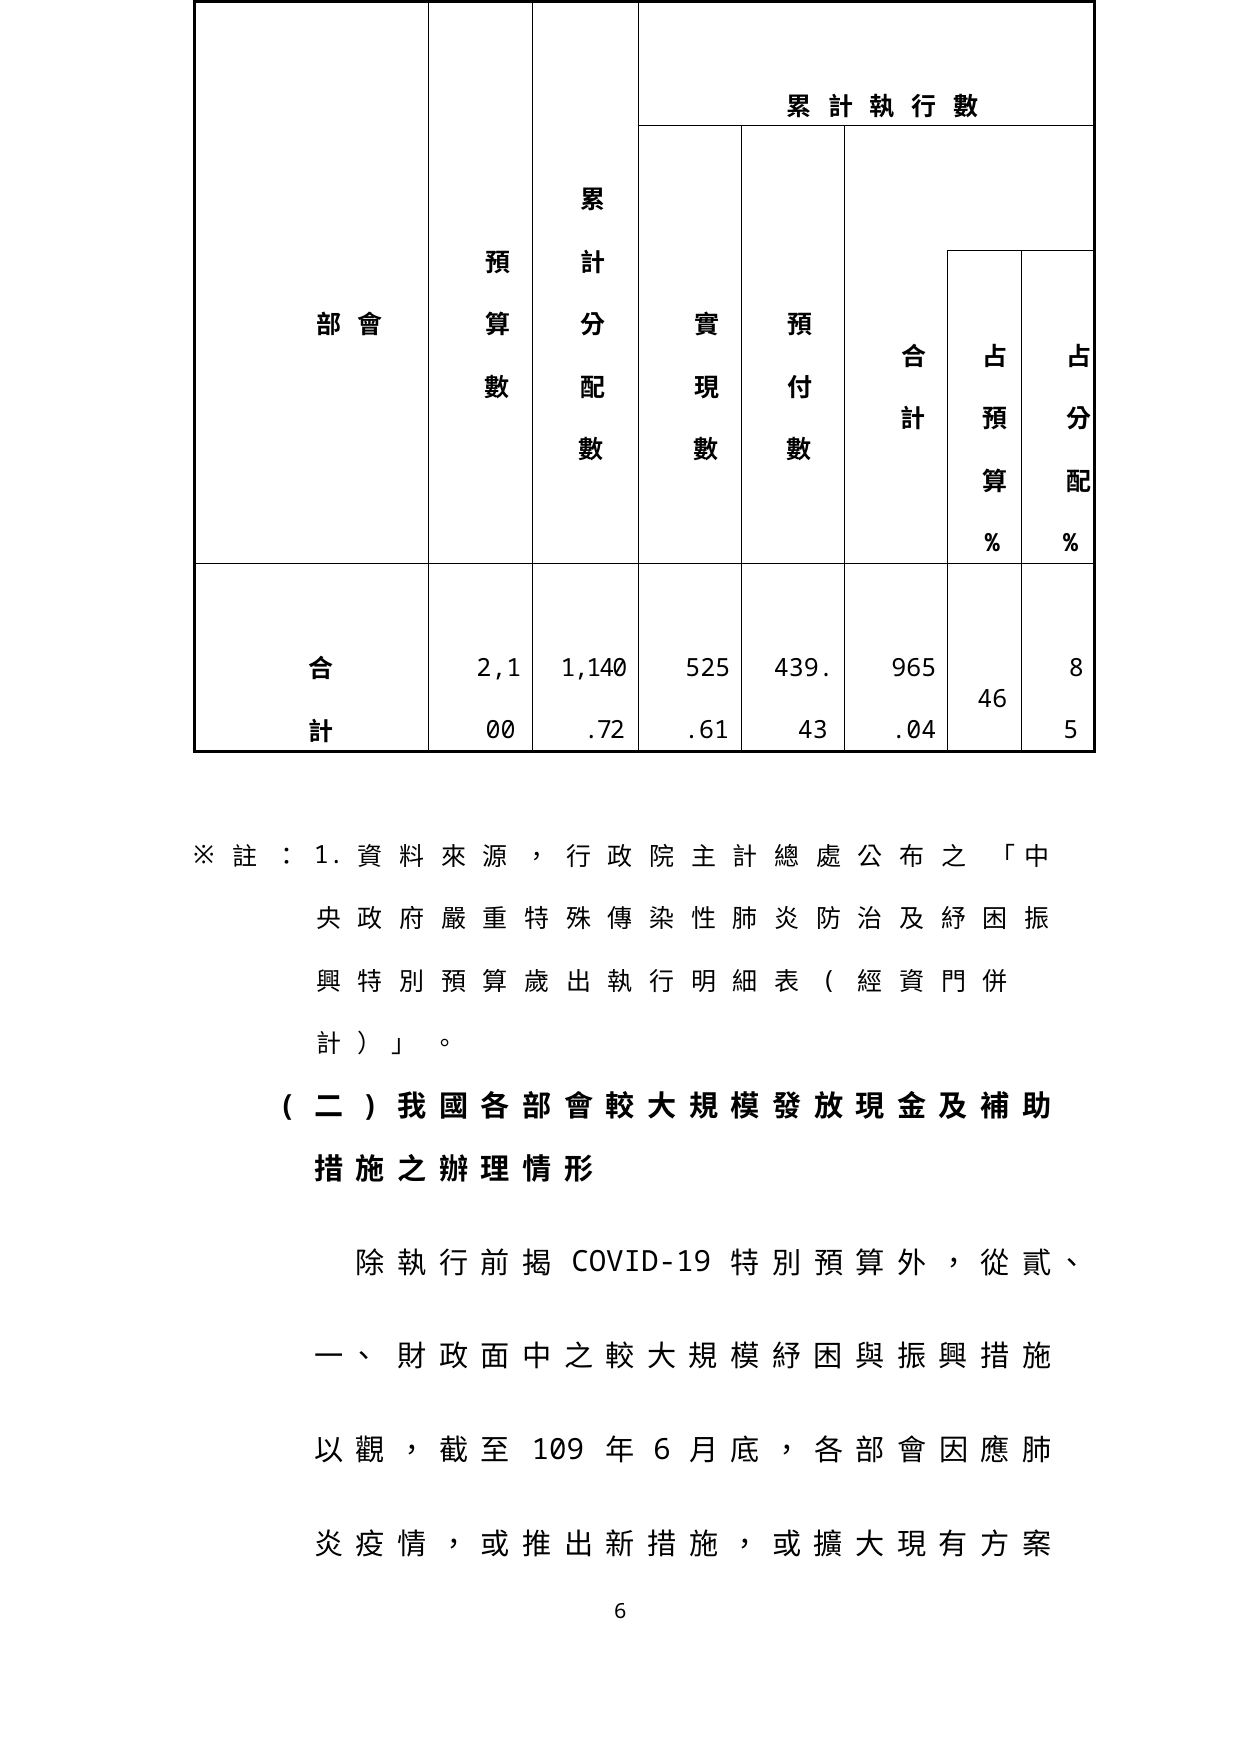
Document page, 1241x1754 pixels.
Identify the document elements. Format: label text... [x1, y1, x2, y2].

table_cell 439.43 [742, 564, 844, 750]
text ※註：1.資料來源，行政院主計總處公布之「中央政府嚴重特殊傳染性肺炎防治及紓困振興特別預算歲出執行明細表(經資門併計）」。 [183, 812, 1058, 1062]
text (二)我國各部會較大規模發放現金及補助措施之辦理情形 [242, 1062, 1058, 1187]
table_cell 占分配% [1022, 251, 1093, 562]
table_cell 實現數 [639, 126, 741, 562]
table_cell 85 [1022, 564, 1093, 750]
table_header 部會 [196, 3, 428, 562]
table_cell [948, 126, 1093, 250]
table_cell 525.61 [639, 564, 741, 750]
table_header 預算數 [429, 3, 532, 562]
table_cell 預付數 [742, 126, 844, 562]
table_header 累計執行數 [639, 3, 1093, 125]
table_cell 合 計 [196, 564, 428, 750]
table_cell 合計 [845, 126, 947, 562]
table_header 累計分配數 [533, 3, 638, 562]
table_cell 1,140.72 [533, 564, 638, 750]
text 除執行前揭COVID-19特別預算外，從貳、一、財政面中之較大規模紓困與振興措施以觀，截至109年6月底，各部會因應肺炎疫情，或推出新措施，或擴大現有方案之適用範圍，透過COVID-19特別預算、公務預算或其基金預算之財源，進行紓困及補助，對民眾與企業已產生紓困與救急之效果。經統計金額較鉅者(詳附表4-3-2)，其中以勞動部392億餘元最高、次為農委會174億餘元、再次為經濟部193億餘元。 [271, 1187, 1058, 1562]
table_cell 占預算% [948, 251, 1021, 562]
table_cell 965.04 [845, 564, 947, 750]
table_cell 2,100 [429, 564, 532, 750]
table_cell 46 [948, 564, 1021, 750]
